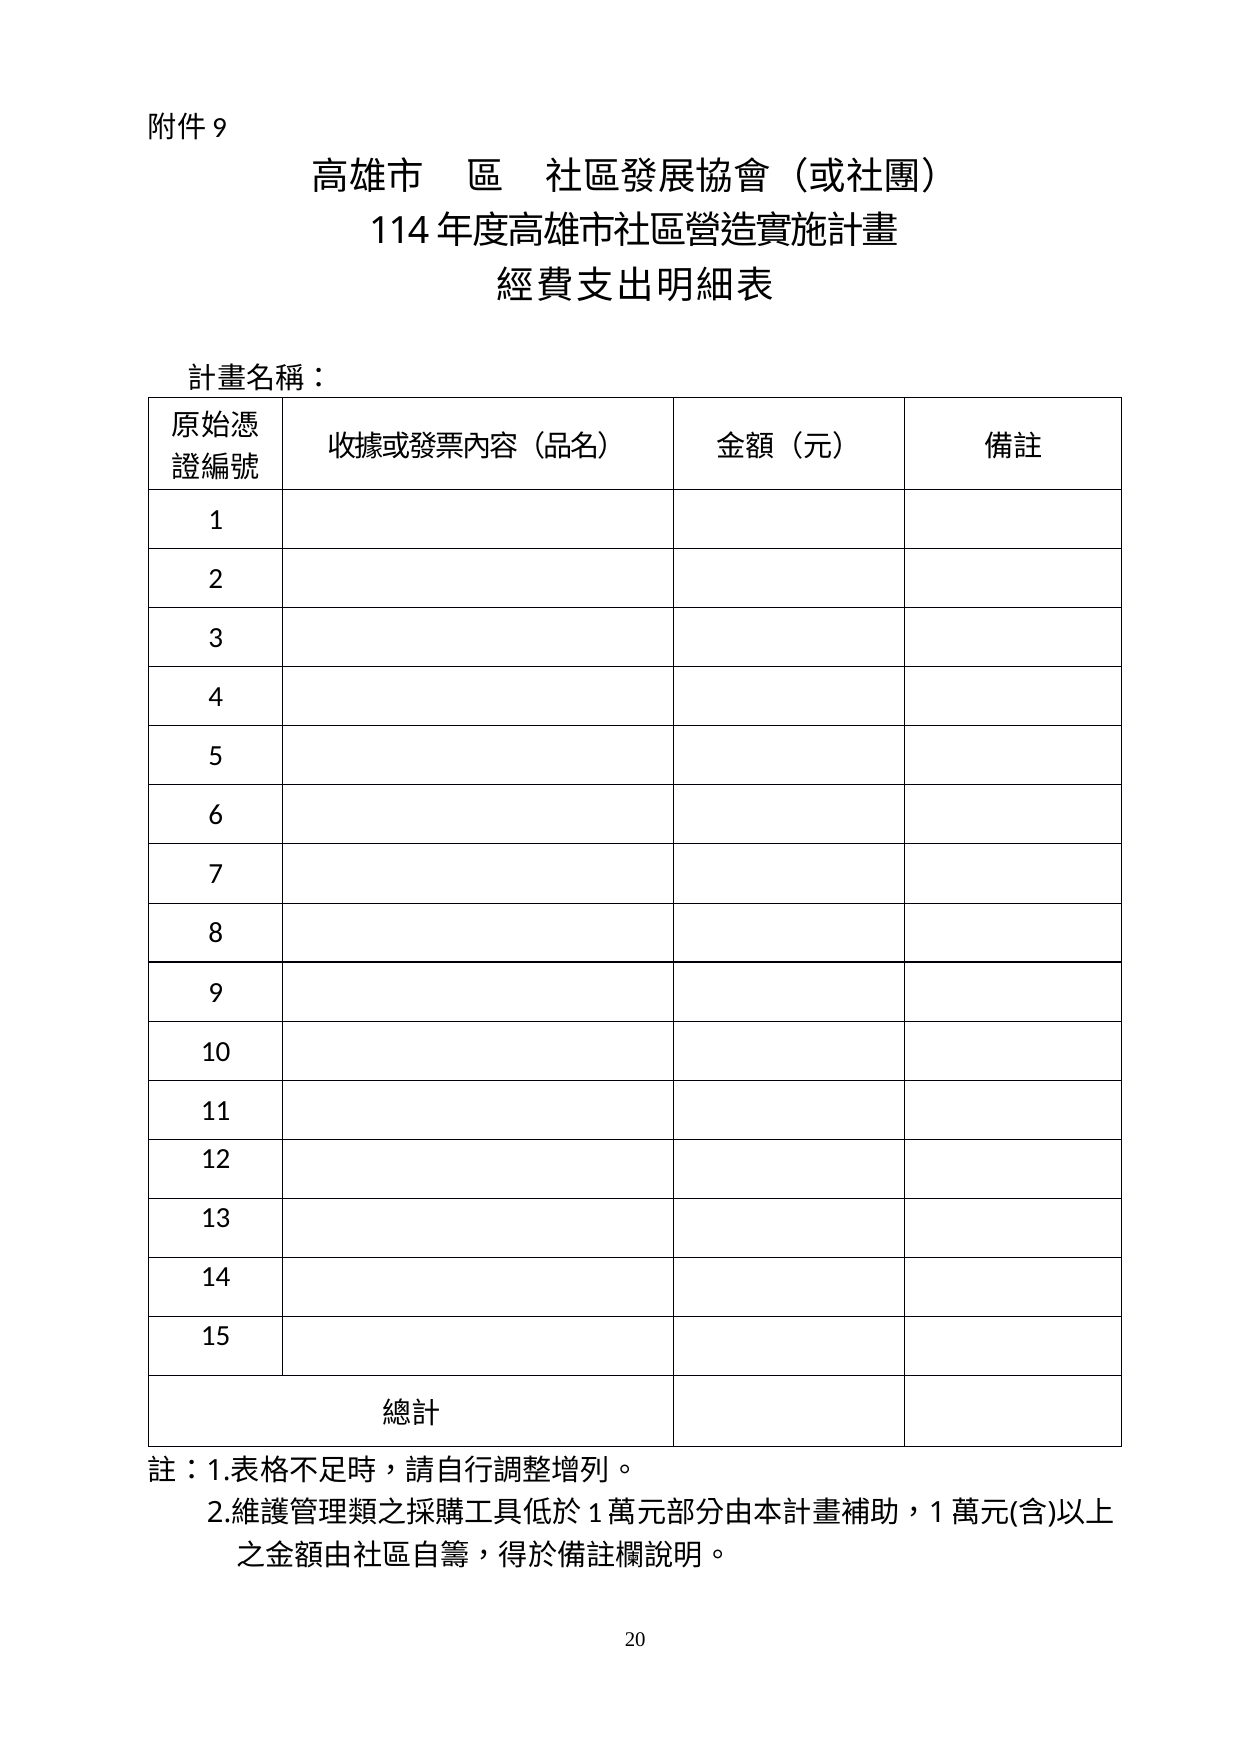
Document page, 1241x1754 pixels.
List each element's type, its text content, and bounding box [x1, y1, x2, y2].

table_cell [674, 1022, 904, 1079]
text 計畫名稱： [188, 354, 1122, 397]
table_cell [674, 1317, 904, 1375]
table_cell 9 [149, 963, 282, 1021]
table_header 原始憑 證編號 [149, 398, 282, 489]
table_cell 7 [149, 844, 282, 902]
table_cell [905, 1140, 1121, 1198]
table_cell [674, 1258, 904, 1316]
table_cell [674, 667, 904, 725]
table_cell [283, 549, 673, 607]
table_cell [283, 608, 673, 666]
table_cell [283, 963, 673, 1021]
text 2.維護管理類之採購工具低於1萬元部分由本計畫補助，1萬元(含)以上之金額由社區自籌，得於備註欄說明。 [207, 1489, 1122, 1574]
table_cell [674, 1199, 904, 1257]
table_cell [283, 1317, 673, 1375]
table_cell [674, 904, 904, 961]
table_cell [905, 1199, 1121, 1257]
table_header 金額（元） [674, 398, 904, 489]
table_cell [905, 1022, 1121, 1079]
table_cell [905, 726, 1121, 784]
table_cell 5 [149, 726, 282, 784]
table_cell [905, 1317, 1121, 1375]
table_cell 8 [149, 904, 282, 961]
table_cell 14 [149, 1258, 282, 1316]
table_cell 12 [149, 1140, 282, 1198]
table_cell 2 [149, 549, 282, 607]
table_cell [905, 667, 1121, 725]
table_cell 13 [149, 1199, 282, 1257]
table_cell [283, 785, 673, 843]
table_cell [674, 844, 904, 902]
table_cell [674, 490, 904, 548]
table_cell [905, 608, 1121, 666]
table_cell [283, 1081, 673, 1139]
table_cell [905, 904, 1121, 961]
table_cell 6 [149, 785, 282, 843]
table_cell [905, 490, 1121, 548]
text 高雄市 區 社區發展協會（或社團） [148, 146, 1122, 200]
table_cell [905, 963, 1121, 1021]
table_cell [283, 1140, 673, 1198]
table_cell [283, 726, 673, 784]
table_cell 4 [149, 667, 282, 725]
table_cell [905, 785, 1121, 843]
table_cell 10 [149, 1022, 282, 1079]
table_cell [674, 1140, 904, 1198]
table_cell [283, 490, 673, 548]
text 114年度高雄市社區營造實施計畫 [148, 200, 1122, 254]
table_cell [905, 549, 1121, 607]
table_cell [283, 1258, 673, 1316]
table_cell [905, 1081, 1121, 1139]
table_cell [283, 667, 673, 725]
table_cell [283, 844, 673, 902]
table_cell 總計 [149, 1376, 673, 1446]
text 附件9 [148, 103, 1122, 146]
table_cell [674, 785, 904, 843]
table_cell [283, 904, 673, 961]
table_cell [674, 726, 904, 784]
table_cell 15 [149, 1317, 282, 1375]
text 經費支出明細表 [148, 254, 1122, 309]
table_cell [674, 1081, 904, 1139]
table_cell [905, 1258, 1121, 1316]
table_cell 11 [149, 1081, 282, 1139]
table_header 收據或發票內容（品名） [283, 398, 673, 489]
table_cell [674, 608, 904, 666]
table_cell [674, 963, 904, 1021]
text 註：1.表格不足時，請自行調整增列。 [148, 1447, 1122, 1489]
table_cell [283, 1199, 673, 1257]
table_cell 3 [149, 608, 282, 666]
table_cell [905, 1376, 1121, 1446]
table_header 備註 [905, 398, 1121, 489]
table_cell [283, 1022, 673, 1079]
table_cell [674, 1376, 904, 1446]
table_cell [905, 844, 1121, 902]
table_cell 1 [149, 490, 282, 548]
table_cell [674, 549, 904, 607]
